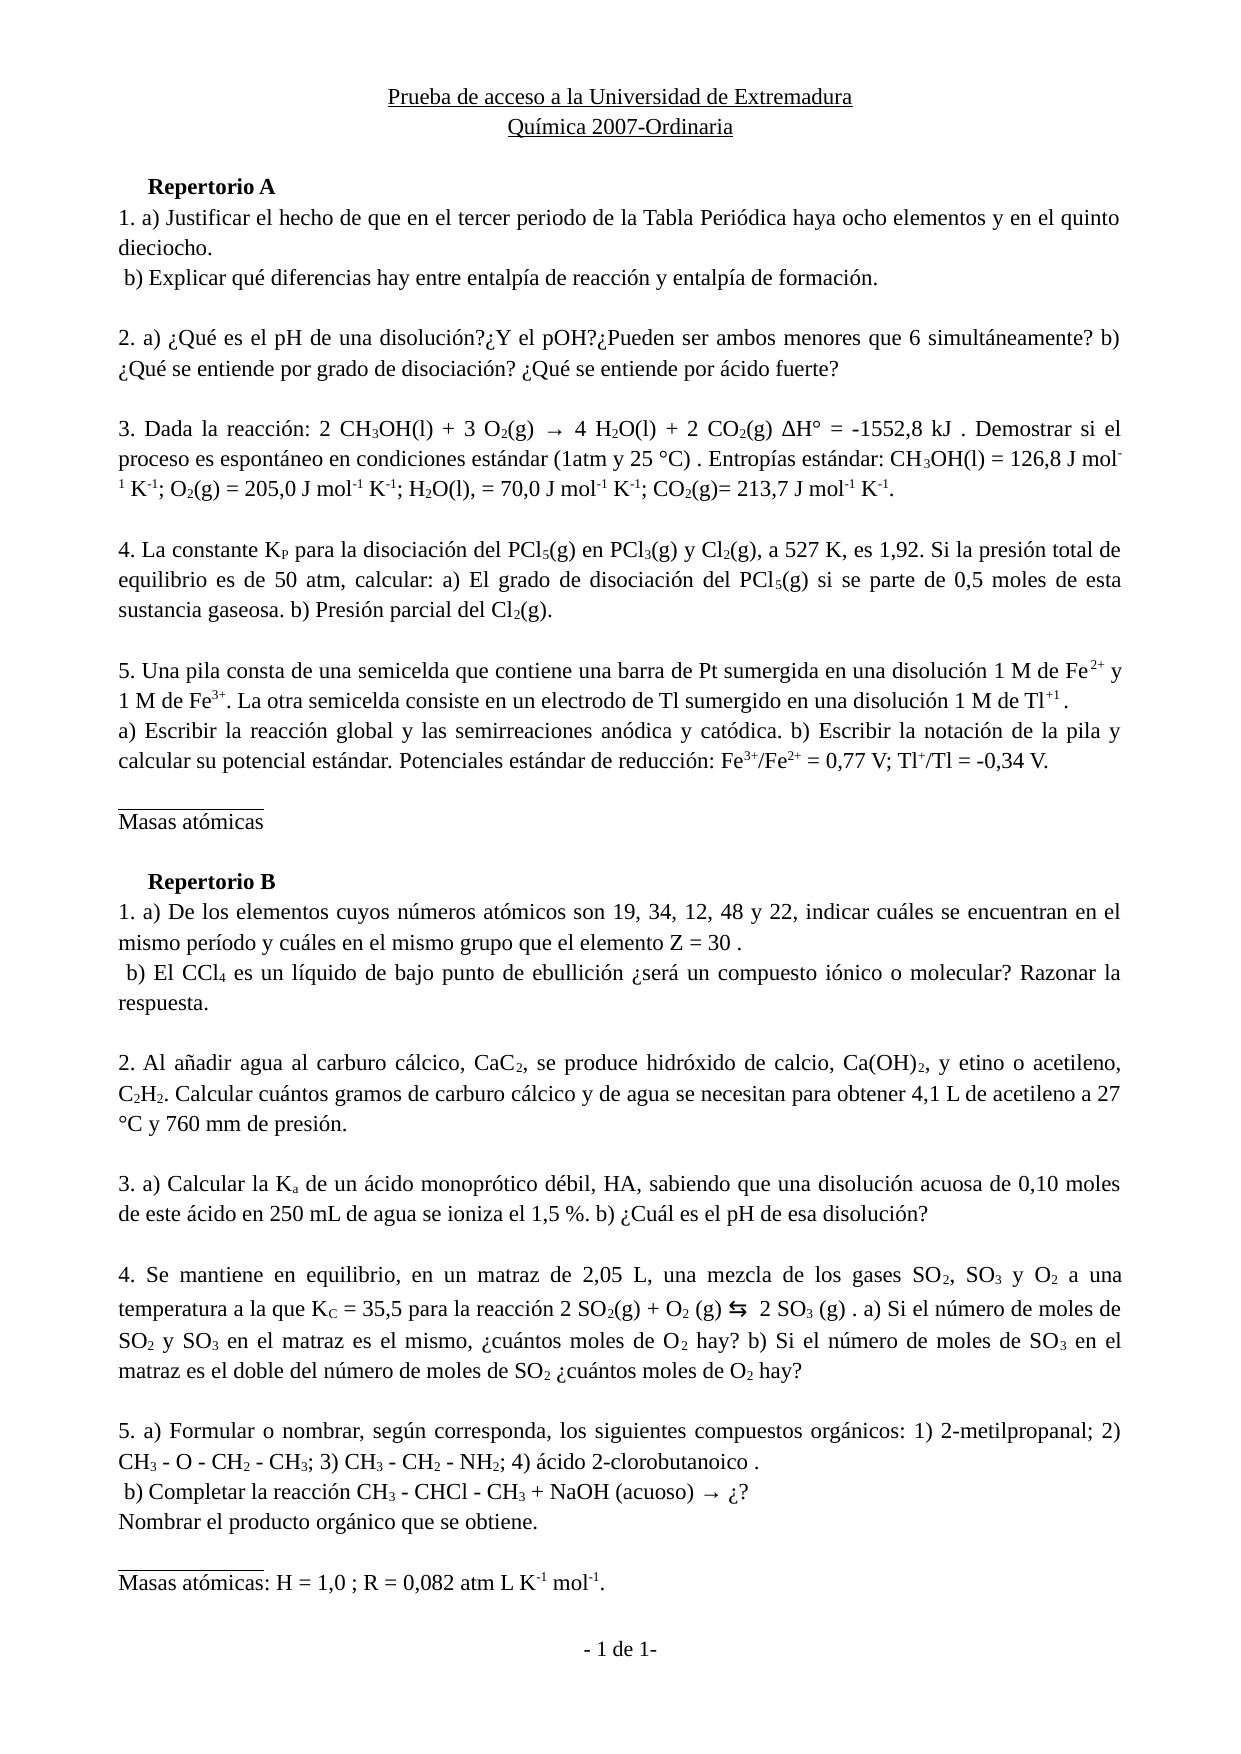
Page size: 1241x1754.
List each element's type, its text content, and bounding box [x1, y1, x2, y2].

text Masas atómicas: H = 1,0 ; R = 0,082 atm L K-1 mol-1. [118, 1569, 1122, 1595]
text Masas atómicas [118, 808, 1122, 834]
text 2. a) ¿Qué es el pH de una disolución?¿Y el pOH?¿Pueden ser ambos menores que 6 simultáneamente? b) ¿Qué se entiende por grado de disociación? ¿Qué se entiende por ácido fuerte? [118, 324, 1122, 381]
text Química 2007-Ordinaria [118, 113, 1122, 139]
text 1. a) De los elementos cuyos números atómicos son 19, 34, 12, 48 y 22, indicar cuáles se encuentran en el mismo período y cuáles en el mismo grupo que el elemento Z = 30 . [118, 898, 1122, 955]
text Repertorio B [118, 868, 1122, 894]
text 4. Se mantiene en equilibrio, en un matraz de 2,05 L, una mezcla de los gases SO2, SO3 y O2 a una temperatura a la que KC = 35,5 para la reacción 2 SO2(g) + O2 (g) ⇆ 2 SO3 (g) . a) Si el número de moles de SO2 y SO3 en el matraz es el mismo, ¿cuántos moles de O2 hay? b) Si el número de moles de SO3 en el matraz es el doble del número de moles de SO2 ¿cuántos moles de O2 hay? [118, 1261, 1122, 1383]
text a) Escribir la reacción global y las semirreaciones anódica y catódica. b) Escribir la notación de la pila y calcular su potencial estándar. Potenciales estándar de reducción: Fe3+/Fe2+ = 0,77 V; Tl+/Tl = -0,34 V. [118, 717, 1122, 774]
text 3. a) Calcular la Ka de un ácido monoprótico débil, HA, sabiendo que una disolución acuosa de 0,10 moles de este ácido en 250 mL de agua se ioniza el 1,5 %. b) ¿Cuál es el pH de esa disolución? [118, 1170, 1122, 1227]
text b) Completar la reacción CH3 - CHCl - CH3 + NaOH (acuoso) → ¿? [118, 1478, 1122, 1504]
text 5. a) Formular o nombrar, según corresponda, los siguientes compuestos orgánicos: 1) 2-metilpropanal; 2) CH3 - O - CH2 - CH3; 3) CH3 - CH2 - NH2; 4) ácido 2-clorobutanoico . [118, 1418, 1122, 1474]
text 3. Dada la reacción: 2 CH3OH(l) + 3 O2(g) → 4 H2O(l) + 2 CO2(g) ∆H° = -1552,8 kJ . Demostrar si el proceso es espontáneo en condiciones estándar (1atm y 25 °C) . Entropías estándar: CH3OH(l) = 126,8 J mol-1 K-1; O2(g) = 205,0 J mol-1 K-1; H2O(l), = 70,0 J mol-1 K-1; CO2(g)= 213,7 J mol-1 K-1. [118, 415, 1122, 502]
text b) El CCl4 es un líquido de bajo punto de ebullición ¿será un compuesto iónico o molecular? Razonar la respuesta. [118, 959, 1122, 1015]
text 1. a) Justificar el hecho de que en el tercer periodo de la Tabla Periódica haya ocho elementos y en el quinto dieciocho. [118, 203, 1122, 260]
text 5. Una pila consta de una semicelda que contiene una barra de Pt sumergida en una disolución 1 M de Fe2+ y 1 M de Fe3+. La otra semicelda consiste en un electrodo de Tl sumergido en una disolución 1 M de Tl+1 . [118, 657, 1122, 713]
text Prueba de acceso a la Universidad de Extremadura [118, 83, 1122, 109]
text 4. La constante KP para la disociación del PCl5(g) en PCl3(g) y Cl2(g), a 527 K, es 1,92. Si la presión total de equilibrio es de 50 atm, calcular: a) El grado de disociación del PCl5(g) si se parte de 0,5 moles de esta sustancia gaseosa. b) Presión parcial del Cl2(g). [118, 536, 1122, 623]
text 2. Al añadir agua al carburo cálcico, CaC2, se produce hidróxido de calcio, Ca(OH)2, y etino o acetileno, C2H2. Calcular cuántos gramos de carburo cálcico y de agua se necesitan para obtener 4,1 L de acetileno a 27 °C y 760 mm de presión. [118, 1049, 1122, 1136]
text Repertorio A [118, 173, 1122, 200]
text b) Explicar qué diferencias hay entre entalpía de reacción y entalpía de formación. [118, 264, 1122, 290]
text Nombrar el producto orgánico que se obtiene. [118, 1508, 1122, 1534]
